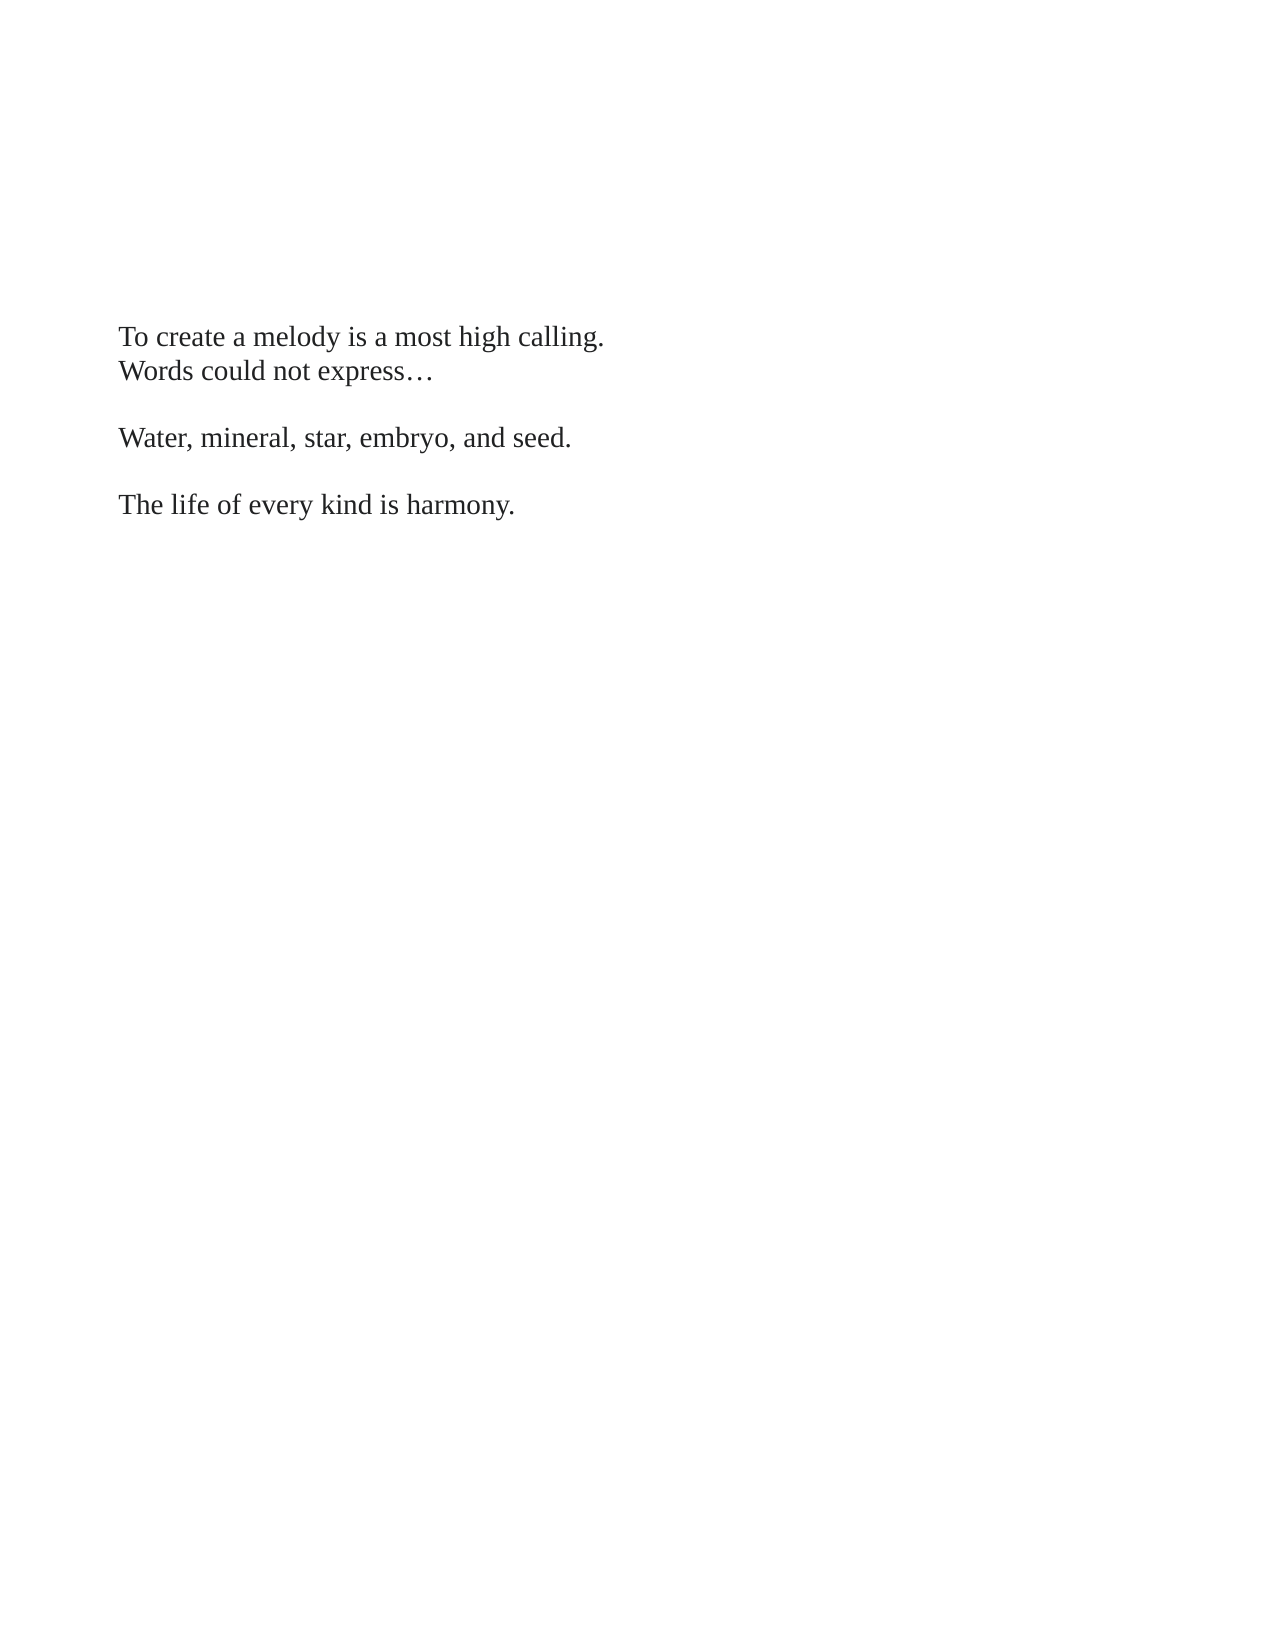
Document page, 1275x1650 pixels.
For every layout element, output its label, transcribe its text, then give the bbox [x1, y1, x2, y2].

text To create a melody is a most high calling. Words could not express… Water, mineral, star, embryo, and seed. The life of every kind is harmony. [118, 118, 1157, 1527]
